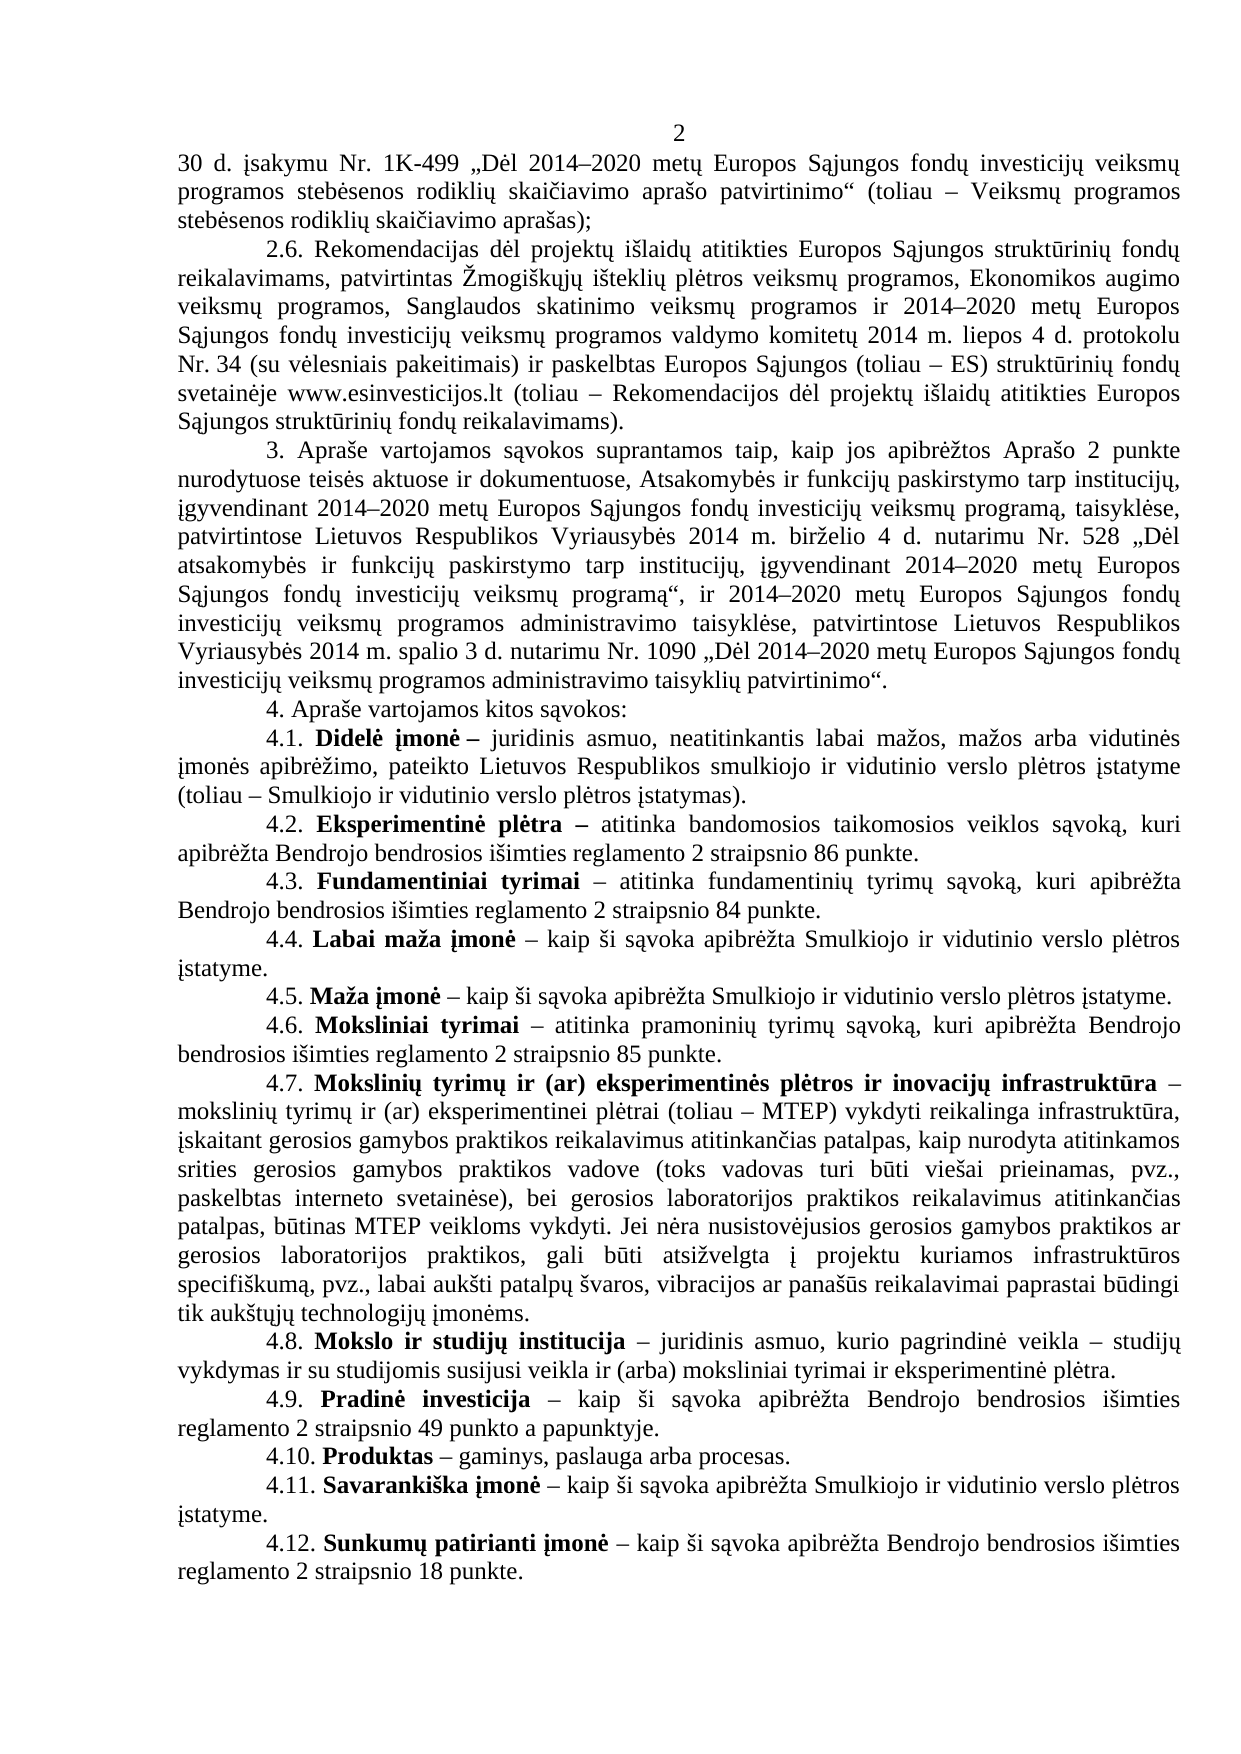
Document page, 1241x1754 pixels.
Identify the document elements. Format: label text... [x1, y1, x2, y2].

text 4.11. Savarankiška įmonė – kaip ši sąvoka apibrėžta Smulkiojo ir vidutinio verslo plėtros įstatyme. [177, 1470, 1181, 1528]
text 4.12. Sunkumų patirianti įmonė – kaip ši sąvoka apibrėžta Bendrojo bendrosios išimties reglamento 2 straipsnio 18 punkte. [177, 1528, 1181, 1585]
text 4.7. Mokslinių tyrimų ir (ar) eksperimentinės plėtros ir inovacijų infrastruktūra – mokslinių tyrimų ir (ar) eksperimentinei plėtrai (toliau – MTEP) vykdyti reikalinga infrastruktūra, įskaitant gerosios gamybos praktikos reikalavimus atitinkančias patalpas, kaip nurodyta atitinkamos srities gerosios gamybos praktikos vadove (toks vadovas turi būti viešai prieinamas, pvz., paskelbtas interneto svetainėse), bei gerosios laboratorijos praktikos reikalavimus atitinkančias patalpas, būtinas MTEP veikloms vykdyti. Jei nėra nusistovėjusios gerosios gamybos praktikos ar gerosios laboratorijos praktikos, gali būti atsižvelgta į projektu kuriamos infrastruktūros specifiškumą, pvz., labai aukšti patalpų švaros, vibracijos ar panašūs reikalavimai paprastai būdingi tik aukštųjų technologijų įmonėms. [177, 1068, 1181, 1326]
text 4.8. Mokslo ir studijų institucija – juridinis asmuo, kurio pagrindinė veikla – studijų vykdymas ir su studijomis susijusi veikla ir (arba) moksliniai tyrimai ir eksperimentinė plėtra. [177, 1326, 1181, 1384]
text 2.6. Rekomendacijas dėl projektų išlaidų atitikties Europos Sąjungos struktūrinių fondų reikalavimams, patvirtintas Žmogiškųjų išteklių plėtros veiksmų programos, Ekonomikos augimo veiksmų programos, Sanglaudos skatinimo veiksmų programos ir 2014–2020 metų Europos Sąjungos fondų investicijų veiksmų programos valdymo komitetų 2014 m. liepos 4 d. protokolu Nr. 34 (su vėlesniais pakeitimais) ir paskelbtas Europos Sąjungos (toliau – ES) struktūrinių fondų svetainėje www.esinvesticijos.lt (toliau – Rekomendacijos dėl projektų išlaidų atitikties Europos Sąjungos struktūrinių fondų reikalavimams). [177, 234, 1181, 435]
text 4.5. Maža įmonė – kaip ši sąvoka apibrėžta Smulkiojo ir vidutinio verslo plėtros įstatyme. [177, 981, 1181, 1010]
text 3. Apraše vartojamos sąvokos suprantamos taip, kaip jos apibrėžtos Aprašo 2 punkte nurodytuose teisės aktuose ir dokumentuose, Atsakomybės ir funkcijų paskirstymo tarp institucijų, įgyvendinant 2014–2020 metų Europos Sąjungos fondų investicijų veiksmų programą, taisyklėse, patvirtintose Lietuvos Respublikos Vyriausybės 2014 m. birželio 4 d. nutarimu Nr. 528 „Dėl atsakomybės ir funkcijų paskirstymo tarp institucijų, įgyvendinant 2014–2020 metų Europos Sąjungos fondų investicijų veiksmų programą“, ir 2014–2020 metų Europos Sąjungos fondų investicijų veiksmų programos administravimo taisyklėse, patvirtintose Lietuvos Respublikos Vyriausybės 2014 m. spalio 3 d. nutarimu Nr. 1090 „Dėl 2014–2020 metų Europos Sąjungos fondų investicijų veiksmų programos administravimo taisyklių patvirtinimo“. [177, 435, 1181, 694]
text 4.10. Produktas – gaminys, paslauga arba procesas. [177, 1441, 1181, 1470]
text 4.4. Labai maža įmonė – kaip ši sąvoka apibrėžta Smulkiojo ir vidutinio verslo plėtros įstatyme. [177, 924, 1181, 981]
text 4.9. Pradinė investicija – kaip ši sąvoka apibrėžta Bendrojo bendrosios išimties reglamento 2 straipsnio 49 punkto a papunktyje. [177, 1384, 1181, 1441]
text 4.1. Didelė įmonė – juridinis asmuo, neatitinkantis labai mažos, mažos arba vidutinės įmonės apibrėžimo, pateikto Lietuvos Respublikos smulkiojo ir vidutinio verslo plėtros įstatyme (toliau – Smulkiojo ir vidutinio verslo plėtros įstatymas). [177, 723, 1181, 809]
text 4.2. Eksperimentinė plėtra – atitinka bandomosios taikomosios veiklos sąvoką, kuri apibrėžta Bendrojo bendrosios išimties reglamento 2 straipsnio 86 punkte. [177, 809, 1181, 866]
text 30 d. įsakymu Nr. 1K-499 „Dėl 2014–2020 metų Europos Sąjungos fondų investicijų veiksmų programos stebėsenos rodiklių skaičiavimo aprašo patvirtinimo“ (toliau – Veiksmų programos stebėsenos rodiklių skaičiavimo aprašas); [177, 148, 1181, 234]
text 4.3. Fundamentiniai tyrimai – atitinka fundamentinių tyrimų sąvoką, kuri apibrėžta Bendrojo bendrosios išimties reglamento 2 straipsnio 84 punkte. [177, 866, 1181, 924]
text 4.6. Moksliniai tyrimai – atitinka pramoninių tyrimų sąvoką, kuri apibrėžta Bendrojo bendrosios išimties reglamento 2 straipsnio 85 punkte. [177, 1010, 1181, 1068]
text 4. Apraše vartojamos kitos sąvokos: [177, 694, 1181, 723]
